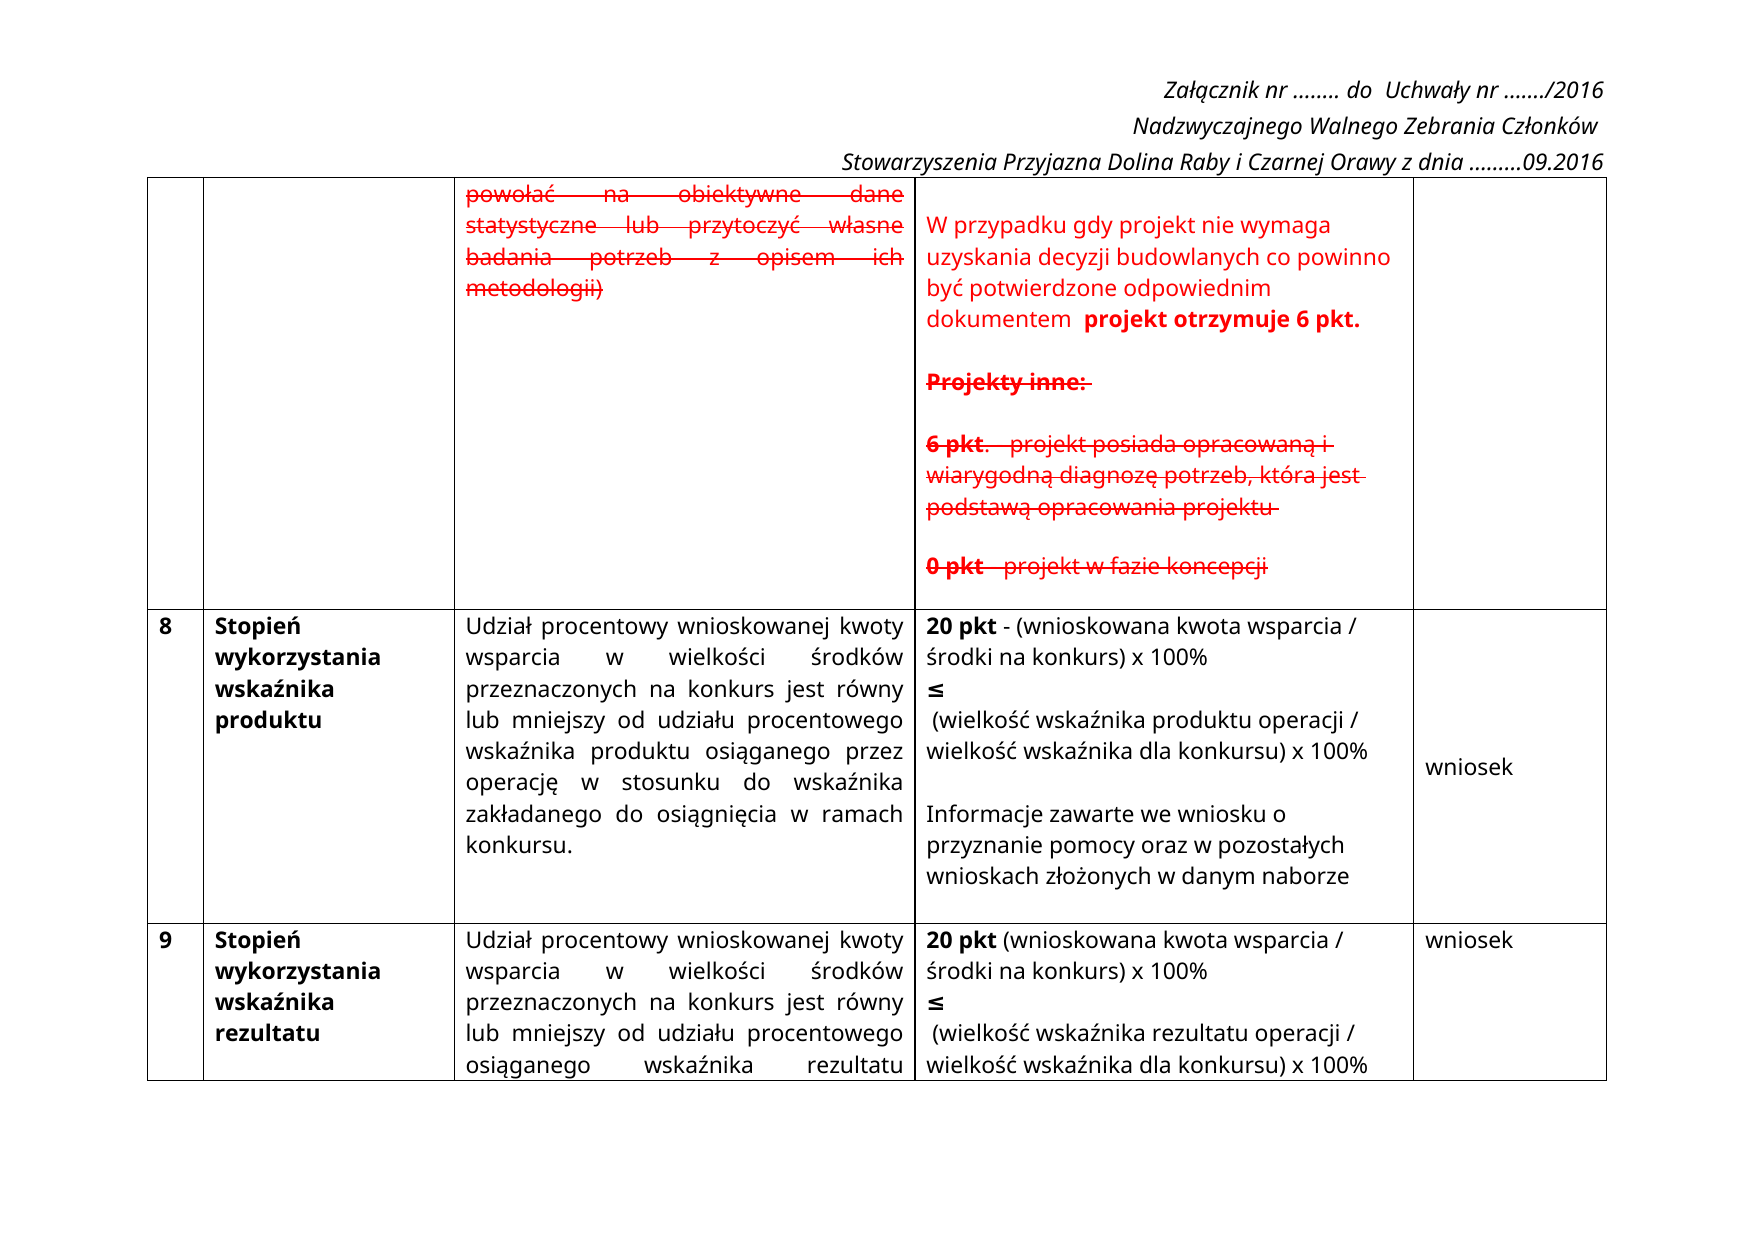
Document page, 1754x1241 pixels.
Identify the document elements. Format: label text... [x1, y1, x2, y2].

table_cell wniosek [1414, 610, 1606, 922]
table_cell 20 pkt (wnioskowana kwota wsparcia / środki na konkurs) x 100% ≤ (wielkość wskaźnika rezultatu operacji / wielkość wskaźnika dla konkursu) x 100% [916, 924, 1413, 1080]
table_cell 9 [148, 924, 203, 1080]
table_cell W przypadku gdy projekt nie wymaga uzyskania decyzji budowlanych co powinno być potwierdzone odpowiednim dokumentem projekt otrzymuje 6 pkt. Projekty inne: 6 pkt. - projekt posiada opracowaną i wiarygodną diagnozę potrzeb, która jest podstawą opracowania projektu 0 pkt - projekt w fazie koncepcji [916, 178, 1413, 609]
table_cell 8 [148, 610, 203, 922]
table_cell Udział procentowy wnioskowanej kwoty wsparcia w wielkości środków przeznaczonych na konkurs jest równy lub mniejszy od udziału procentowego wskaźnika produktu osiąganego przez operację w stosunku do wskaźnika zakładanego do osiągnięcia w ramach konkursu. [455, 610, 914, 922]
table_cell [204, 178, 454, 609]
table_cell Stopień wykorzystania wskaźnika produktu [204, 610, 454, 922]
table_cell wniosek [1414, 924, 1606, 1080]
table_cell 20 pkt - (wnioskowana kwota wsparcia / środki na konkurs) x 100% ≤ (wielkość wskaźnika produktu operacji / wielkość wskaźnika dla konkursu) x 100% Informacje zawarte we wniosku o przyznanie pomocy oraz w pozostałych wnioskach złożonych w danym naborze [916, 610, 1413, 922]
table_cell [148, 178, 203, 609]
table_cell powołać na obiektywne dane statystyczne lub przytoczyć własne badania potrzeb z opisem ich metodologii) [455, 178, 914, 609]
table_cell [1414, 178, 1606, 609]
table_cell Stopień wykorzystania wskaźnika rezultatu [204, 924, 454, 1080]
table_cell Udział procentowy wnioskowanej kwoty wsparcia w wielkości środków przeznaczonych na konkurs jest równy lub mniejszy od udziału procentowego osiąganego wskaźnika rezultatu [455, 924, 914, 1080]
